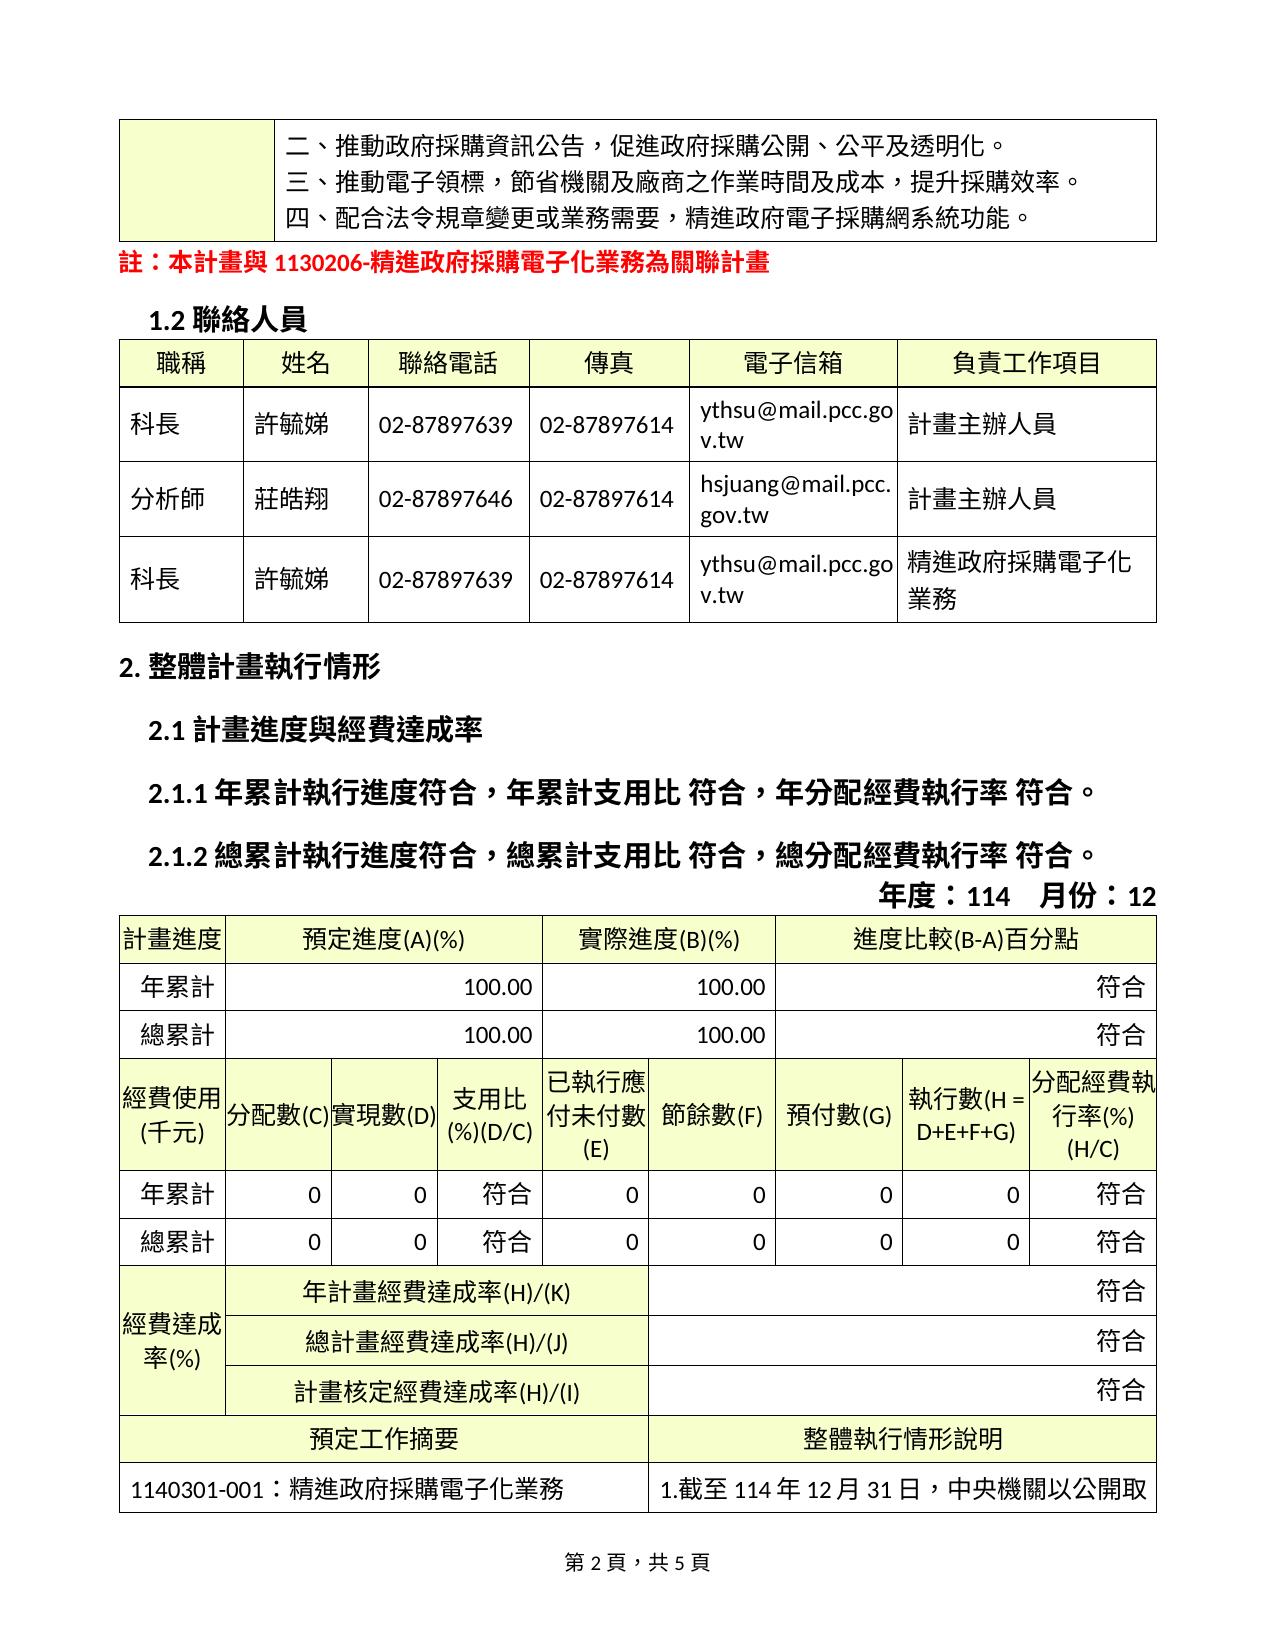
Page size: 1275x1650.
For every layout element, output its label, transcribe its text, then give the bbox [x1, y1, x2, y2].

table_cell 0 [226, 1171, 331, 1217]
table_cell 符合 [1030, 1171, 1156, 1217]
table_cell 支用比(%)(D/C) [438, 1059, 542, 1170]
table_cell 精進政府採購電子化業務 [898, 537, 1156, 622]
table_cell 符合 [438, 1219, 542, 1265]
table_cell 計畫主辦人員 [898, 462, 1156, 536]
table_cell 許毓娣 [244, 537, 368, 622]
table_cell 年累計 [120, 964, 225, 1010]
table_cell 0 [903, 1219, 1029, 1265]
table_cell 實現數(D) [332, 1059, 437, 1170]
table_cell 0 [226, 1219, 331, 1265]
table_cell 分析師 [120, 462, 243, 536]
table_header 聯絡電話 [369, 340, 529, 386]
table_cell hsjuang@mail.pcc.gov.tw [690, 462, 897, 536]
text 2.1.2 總累計執行進度符合，總累計支用比 符合，總分配經費執行率 符合。 [119, 833, 1156, 875]
table_cell 0 [649, 1171, 775, 1217]
table_cell 0 [543, 1219, 648, 1265]
table_cell 02-87897614 [530, 537, 689, 622]
table_cell 年累計 [120, 1171, 225, 1217]
table_cell 總累計 [120, 1219, 225, 1265]
table_cell 0 [332, 1219, 437, 1265]
table_cell 節餘數(F) [649, 1059, 775, 1170]
table_cell ythsu@mail.pcc.gov.tw [690, 537, 897, 622]
table_cell [120, 120, 274, 241]
table_cell 0 [776, 1219, 902, 1265]
table_cell 預付數(G) [776, 1059, 902, 1170]
table_cell 許毓娣 [244, 388, 368, 461]
table_cell 02-87897614 [530, 388, 689, 461]
table_cell 預定工作摘要 [120, 1416, 648, 1462]
table_header 預定進度(A)(%) [226, 916, 542, 962]
table_cell 二、推動政府採購資訊公告，促進政府採購公開、公平及透明化。 三、推動電子領標，節省機關及廠商之作業時間及成本，提升採購效率。 四、配合法令規章變更或業務需要，精進政府電子採購網系統功能。 [275, 120, 1156, 241]
table_cell 計畫核定經費達成率(H)/(I) [226, 1366, 648, 1414]
table_cell 總累計 [120, 1011, 225, 1058]
table_cell 經費使用(千元) [120, 1059, 225, 1170]
text 1.2 聯絡人員 [119, 299, 1156, 339]
table_cell 莊皓翔 [244, 462, 368, 536]
table_cell 0 [332, 1171, 437, 1217]
table_cell 100.00 [226, 1011, 542, 1058]
table_cell 符合 [776, 964, 1156, 1010]
table_cell 執行數(H = D+E+F+G) [903, 1059, 1029, 1170]
text 註：本計畫與1130206-精進政府採購電子化業務為關聯計畫 [119, 242, 1156, 278]
table_cell 100.00 [543, 1011, 775, 1058]
table_header 電子信箱 [690, 340, 897, 386]
table_cell 100.00 [226, 964, 542, 1010]
table_cell 0 [776, 1171, 902, 1217]
table_cell 02-87897646 [369, 462, 529, 536]
table_cell 已執行應付未付數(E) [543, 1059, 648, 1170]
table_cell 整體執行情形說明 [649, 1416, 1156, 1462]
table_cell 符合 [438, 1171, 542, 1217]
table_cell 科長 [120, 388, 243, 461]
table_cell 年計畫經費達成率(H)/(K) [226, 1266, 648, 1315]
table_cell 02-87897639 [369, 388, 529, 461]
table_cell 1140301-001：精進政府採購電子化業務 [120, 1463, 648, 1512]
text 2.1.1 年累計執行進度符合，年累計支用比 符合，年分配經費執行率 符合。 [119, 770, 1156, 812]
table_cell ythsu@mail.pcc.gov.tw [690, 388, 897, 461]
table_cell 總計畫經費達成率(H)/(J) [226, 1316, 648, 1365]
table_cell 經費達成率(%) [120, 1266, 225, 1414]
table_cell 符合 [649, 1266, 1156, 1315]
table_header 進度比較(B-A)百分點 [776, 916, 1156, 962]
table_header 計畫進度 [120, 916, 225, 962]
table_header 姓名 [244, 340, 368, 386]
table_header 負責工作項目 [898, 340, 1156, 386]
table_cell 分配經費執行率(%) (H/C) [1030, 1059, 1156, 1170]
table_cell 符合 [776, 1011, 1156, 1058]
table_cell 0 [903, 1171, 1029, 1217]
table_cell 符合 [649, 1316, 1156, 1365]
table_cell 100.00 [543, 964, 775, 1010]
table_cell 科長 [120, 537, 243, 622]
table_cell 02-87897639 [369, 537, 529, 622]
text 年度：114 月份：12 [119, 875, 1156, 915]
text 2.1 計畫進度與經費達成率 [119, 707, 1156, 749]
table_cell 分配數(C) [226, 1059, 331, 1170]
table_cell 1.截至114年12月31日，中央機關以公開取 [649, 1463, 1156, 1512]
table_cell 0 [543, 1171, 648, 1217]
table_cell 計畫主辦人員 [898, 388, 1156, 461]
table_cell 02-87897614 [530, 462, 689, 536]
table_cell 符合 [1030, 1219, 1156, 1265]
table_header 職稱 [120, 340, 243, 386]
table_cell 0 [649, 1219, 775, 1265]
text 2. 整體計畫執行情形 [119, 643, 1156, 686]
table_cell 符合 [649, 1366, 1156, 1414]
table_header 傳真 [530, 340, 689, 386]
table_header 實際進度(B)(%) [543, 916, 775, 962]
